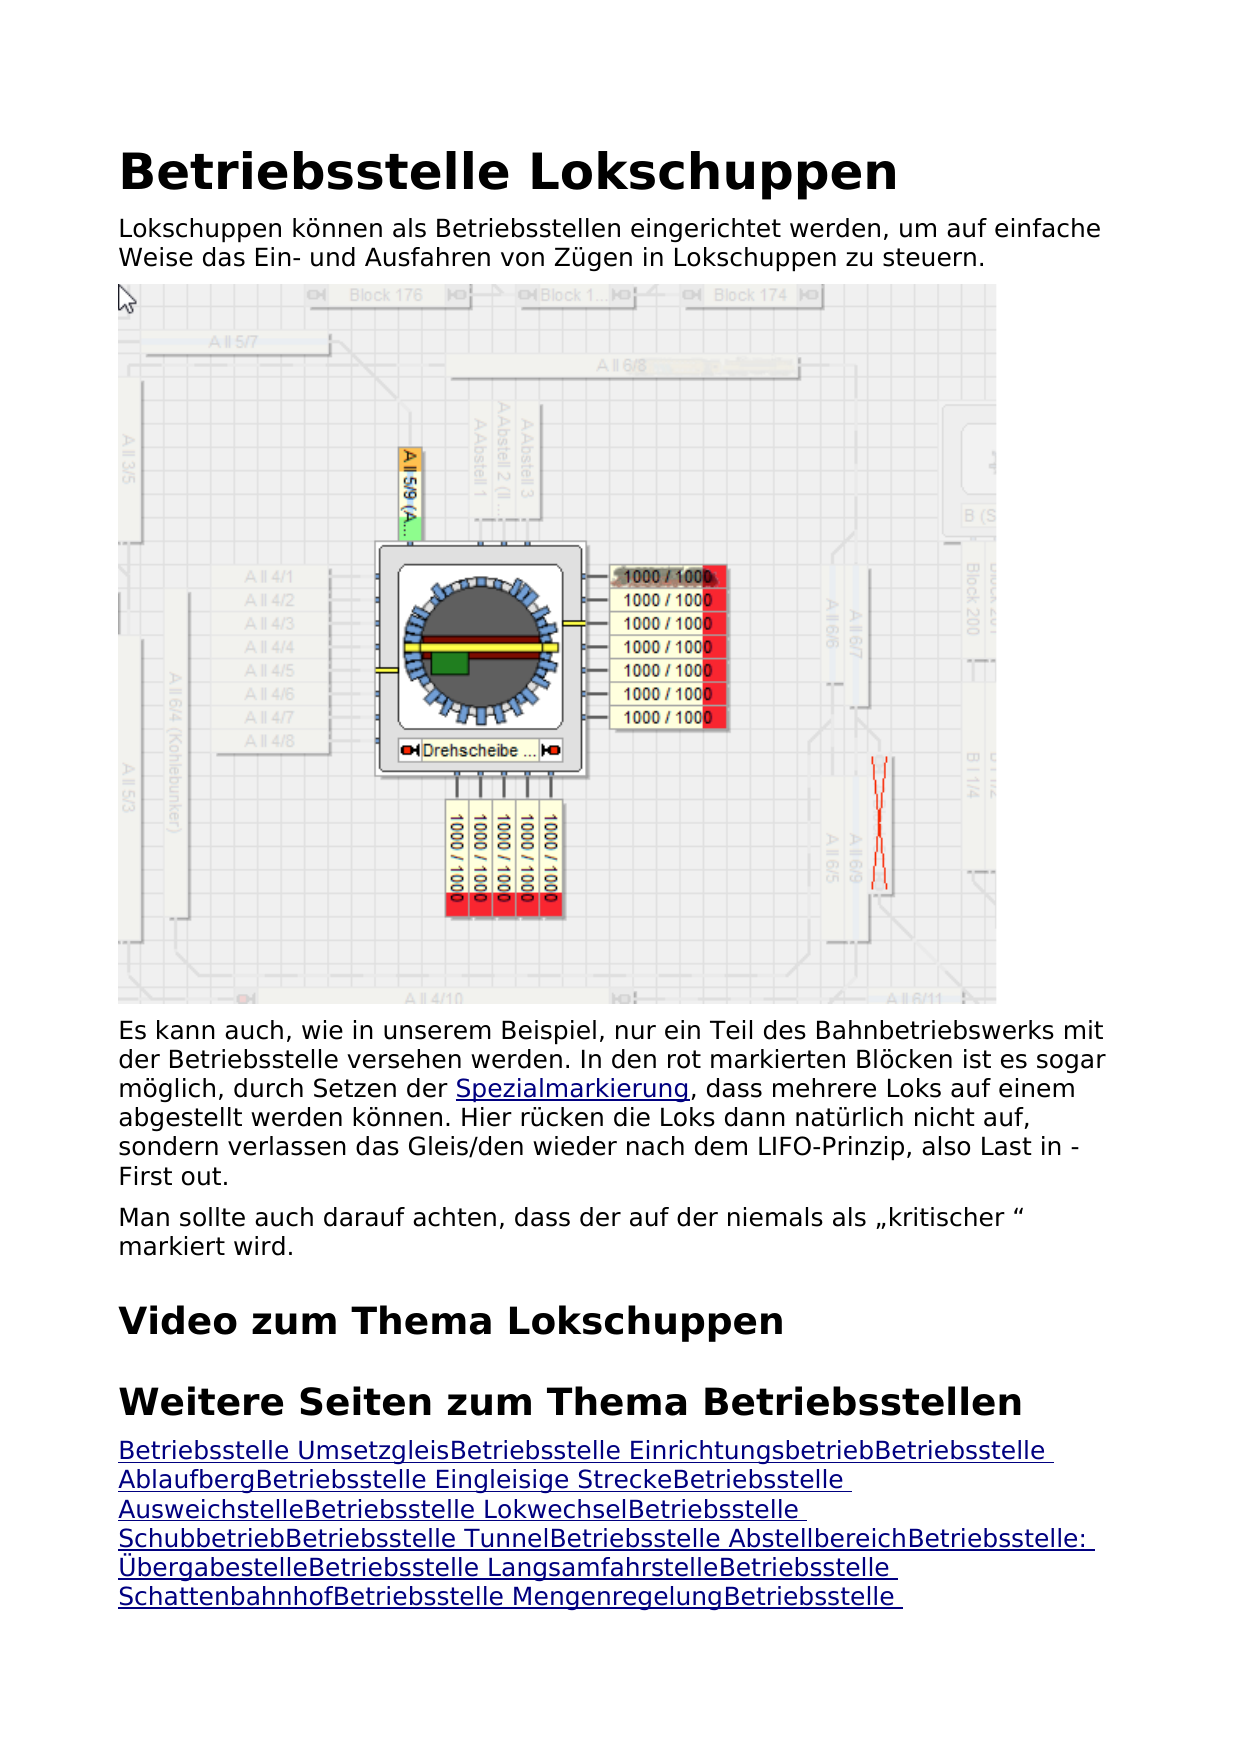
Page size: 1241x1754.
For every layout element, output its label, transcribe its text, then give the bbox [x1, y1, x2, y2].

text Man sollte auch darauf achten, dass der auf der niemals als „kritischer “ markiert wird. [118, 1203, 1122, 1262]
text Lokschuppen können als Betriebsstellen eingerichtet werden, um auf einfache Weise das Ein- und Ausfahren von Zügen in Lokschuppen zu steuern. [118, 214, 1122, 272]
text Betriebsstelle UmsetzgleisBetriebsstelle EinrichtungsbetriebBetriebsstelle AblaufbergBetriebsstelle Eingleisige StreckeBetriebsstelle AusweichstelleBetriebsstelle LokwechselBetriebsstelle SchubbetriebBetriebsstelle TunnelBetriebsstelle AbstellbereichBetriebsstelle: ÜbergabestelleBetriebsstelle LangsamfahrstelleBetriebsstelle SchattenbahnhofBetriebsstelle MengenregelungBetriebsstelle [118, 1437, 1122, 1612]
picture [118, 284, 997, 1004]
subtitle Weitere Seiten zum Thema Betriebsstellen [118, 1380, 1122, 1424]
subtitle Betriebsstelle Lokschuppen [118, 143, 1122, 201]
subtitle Video zum Thema Lokschuppen [118, 1299, 1122, 1343]
text Es kann auch, wie in unserem Beispiel, nur ein Teil des Bahnbetriebswerks mit der Betriebsstelle versehen werden. In den rot markierten Blöcken ist es sogar möglich, durch Setzen der Spezialmarkierung, dass mehrere Loks auf einem abgestellt werden können. Hier rücken die Loks dann natürlich nicht auf, sondern verlassen das Gleis/den wieder nach dem LIFO-Prinzip, also Last in - First out. [118, 1016, 1122, 1191]
